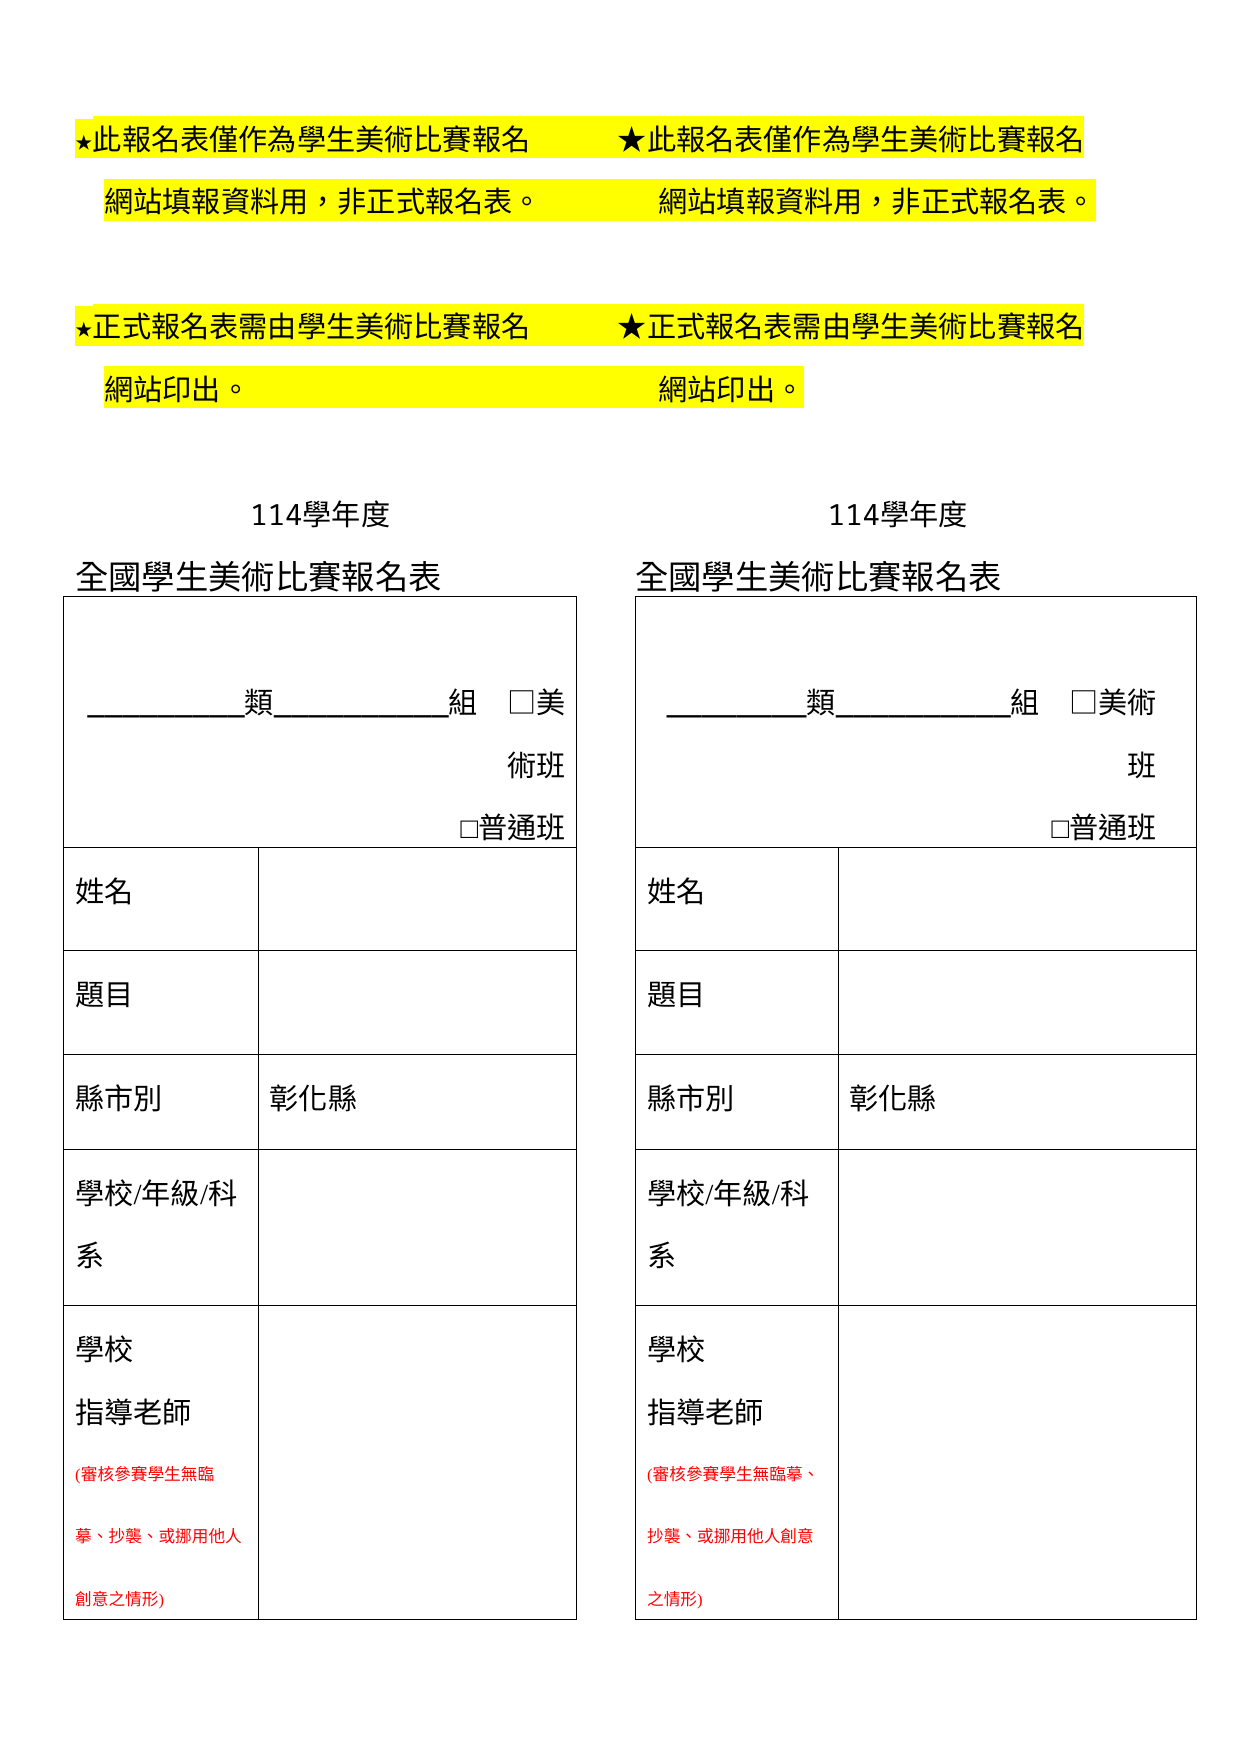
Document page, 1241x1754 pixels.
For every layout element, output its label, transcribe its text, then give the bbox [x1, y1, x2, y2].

text 全國學生美術比賽報名表 全國學生美術比賽報名表 [75, 533, 1165, 596]
text 114學年度 114學年度 [75, 471, 1165, 533]
table_cell [259, 951, 576, 1054]
table_cell [259, 1150, 576, 1305]
table_cell 縣市別 [64, 1055, 258, 1149]
table_cell 學校 指導老師 (審核參賽學生無臨摹、抄襲、或挪用他人創意之情形) [636, 1306, 838, 1619]
table_cell [259, 1306, 576, 1619]
table_cell [577, 1305, 635, 1619]
table_cell [577, 1054, 635, 1149]
table_cell 學校/年級/科系 [64, 1150, 258, 1305]
table_cell 姓名 [64, 848, 258, 950]
table_cell 題目 [636, 951, 838, 1054]
table_cell 學校/年級/科系 [636, 1150, 838, 1305]
table_cell [839, 1150, 1196, 1305]
table_cell 姓名 [636, 848, 838, 950]
table_header _________類__________組 □美術班 □普通班 [64, 597, 576, 847]
table_cell [259, 848, 576, 950]
table_cell [839, 1306, 1196, 1619]
table_cell [577, 1149, 635, 1305]
table_cell 縣市別 [636, 1055, 838, 1149]
table_cell [577, 847, 635, 950]
table_cell [839, 848, 1196, 950]
table_cell [839, 951, 1196, 1054]
table_cell 彰化縣 [839, 1055, 1196, 1149]
table_cell 題目 [64, 951, 258, 1054]
table_cell 彰化縣 [259, 1055, 576, 1149]
text ★此報名表僅作為學生美術比賽報名 ★此報名表僅作為學生美術比賽報名 [75, 96, 1165, 158]
table_header [577, 597, 635, 847]
table_cell 學校 指導老師 (審核參賽學生無臨摹、抄襲、或挪用他人創意之情形) [64, 1306, 258, 1619]
text 網站印出。 網站印出。 [75, 346, 1165, 408]
text 網站填報資料用，非正式報名表。 網站填報資料用，非正式報名表。 [75, 158, 1165, 221]
text ★正式報名表需由學生美術比賽報名 ★正式報名表需由學生美術比賽報名 [75, 283, 1165, 346]
table_cell [577, 950, 635, 1054]
table_header ________類__________組 □美術班 □普通班 [636, 597, 1196, 847]
